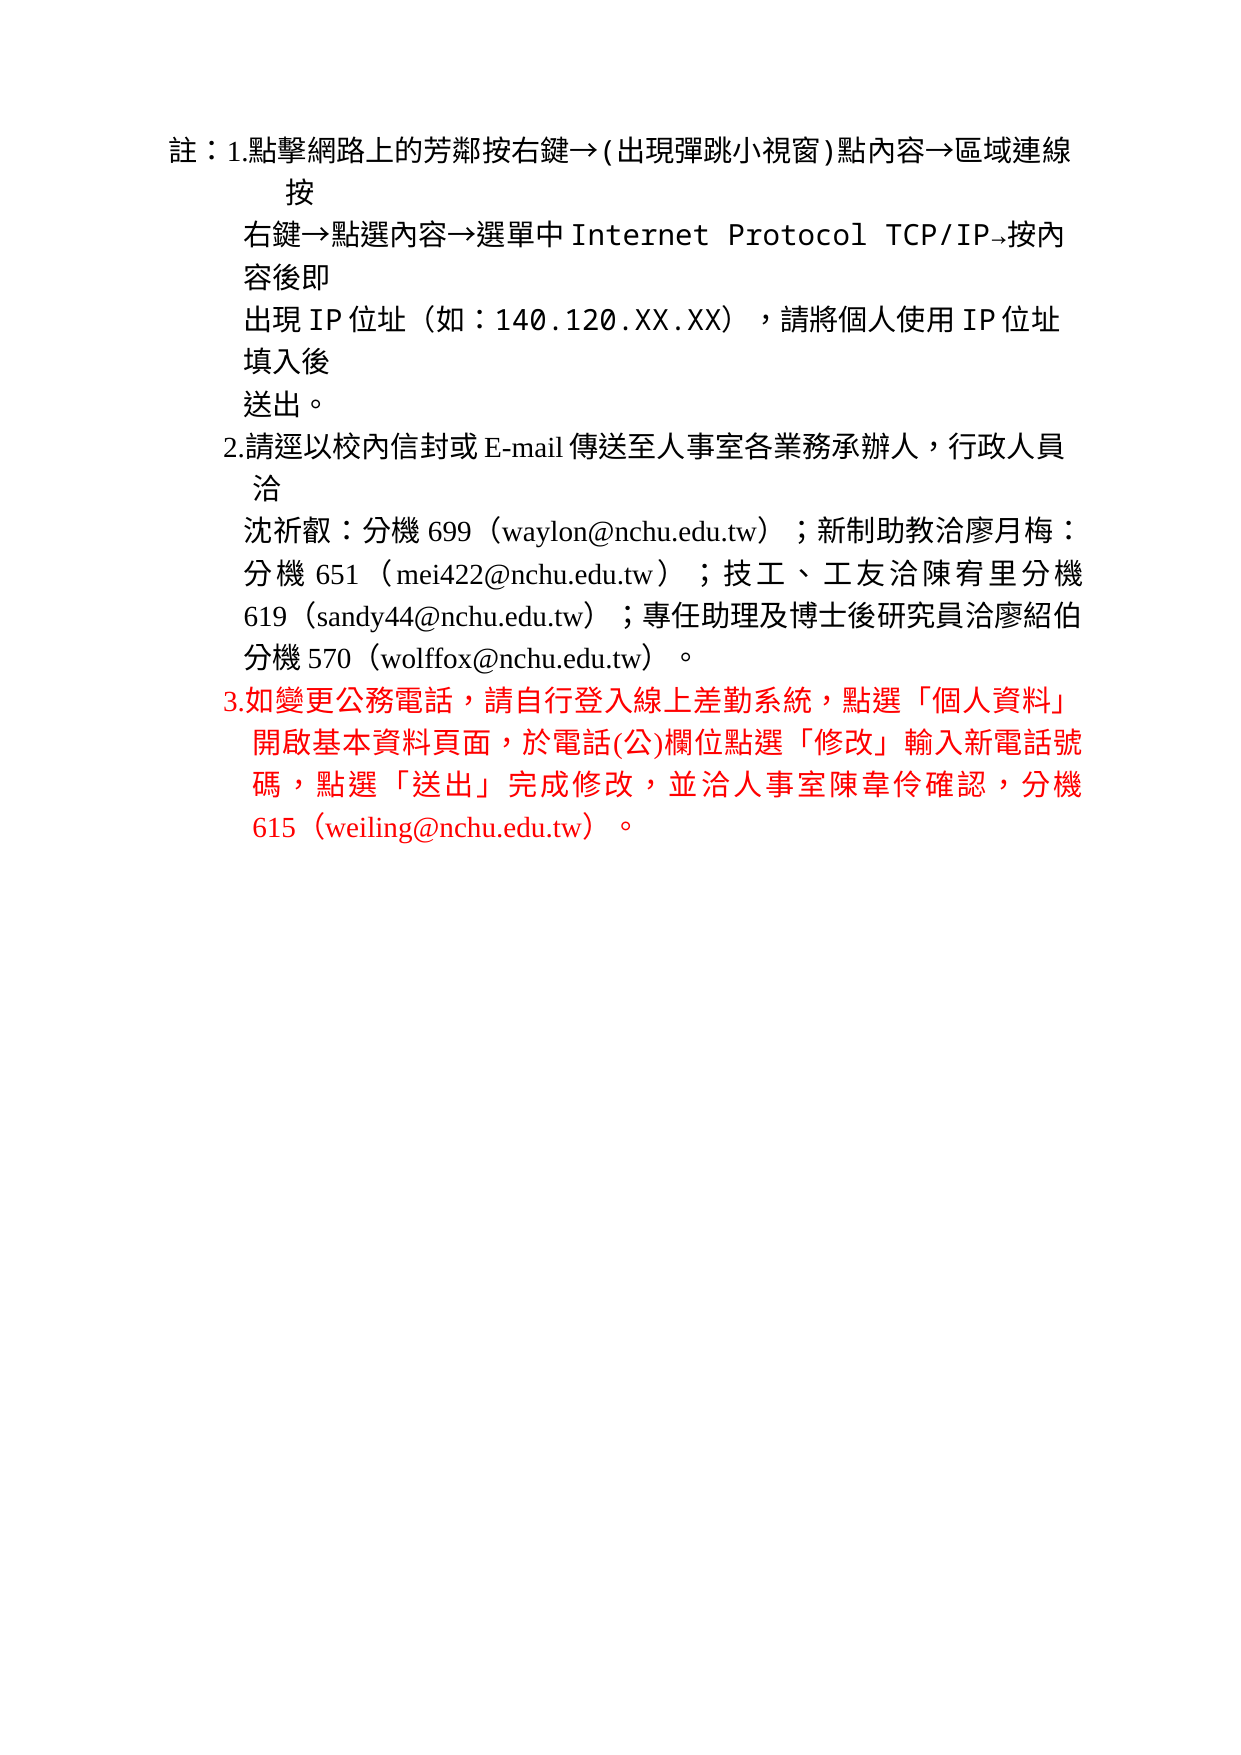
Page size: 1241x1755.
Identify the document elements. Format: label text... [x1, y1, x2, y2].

table_cell 註：1.點擊網路上的芳鄰按右鍵→(出現彈跳小視窗)點內容→區域連線按 右鍵→點選內容→選單中Internet Protocol TCP/IP→按內容後即 出現IP位址（如：140.120.XX.XX），請將個人使用IP位址填入後 送出。 2.請逕以校內信封或E-mail傳送至人事室各業務承辦人，行政人員洽 沈祈叡：分機699（waylon@nchu.edu.tw）；新制助教洽廖月梅：分機651（mei422@nchu.edu.tw）；技工、工友洽陳宥里分機619（sandy44@nchu.edu.tw）；專任助理及博士後研究員洽廖紹伯分機570（wolffox@nchu.edu.tw）。 3.如變更公務電話，請自行登入線上差勤系統，點選「個人資料」開啟基本資料頁面，於電話(公)欄位點選「修改」輸入新電話號碼，點選「送出」完成修改，並洽人事室陳韋伶確認，分機615（weiling@nchu.edu.tw）。 [165, 127, 1087, 846]
